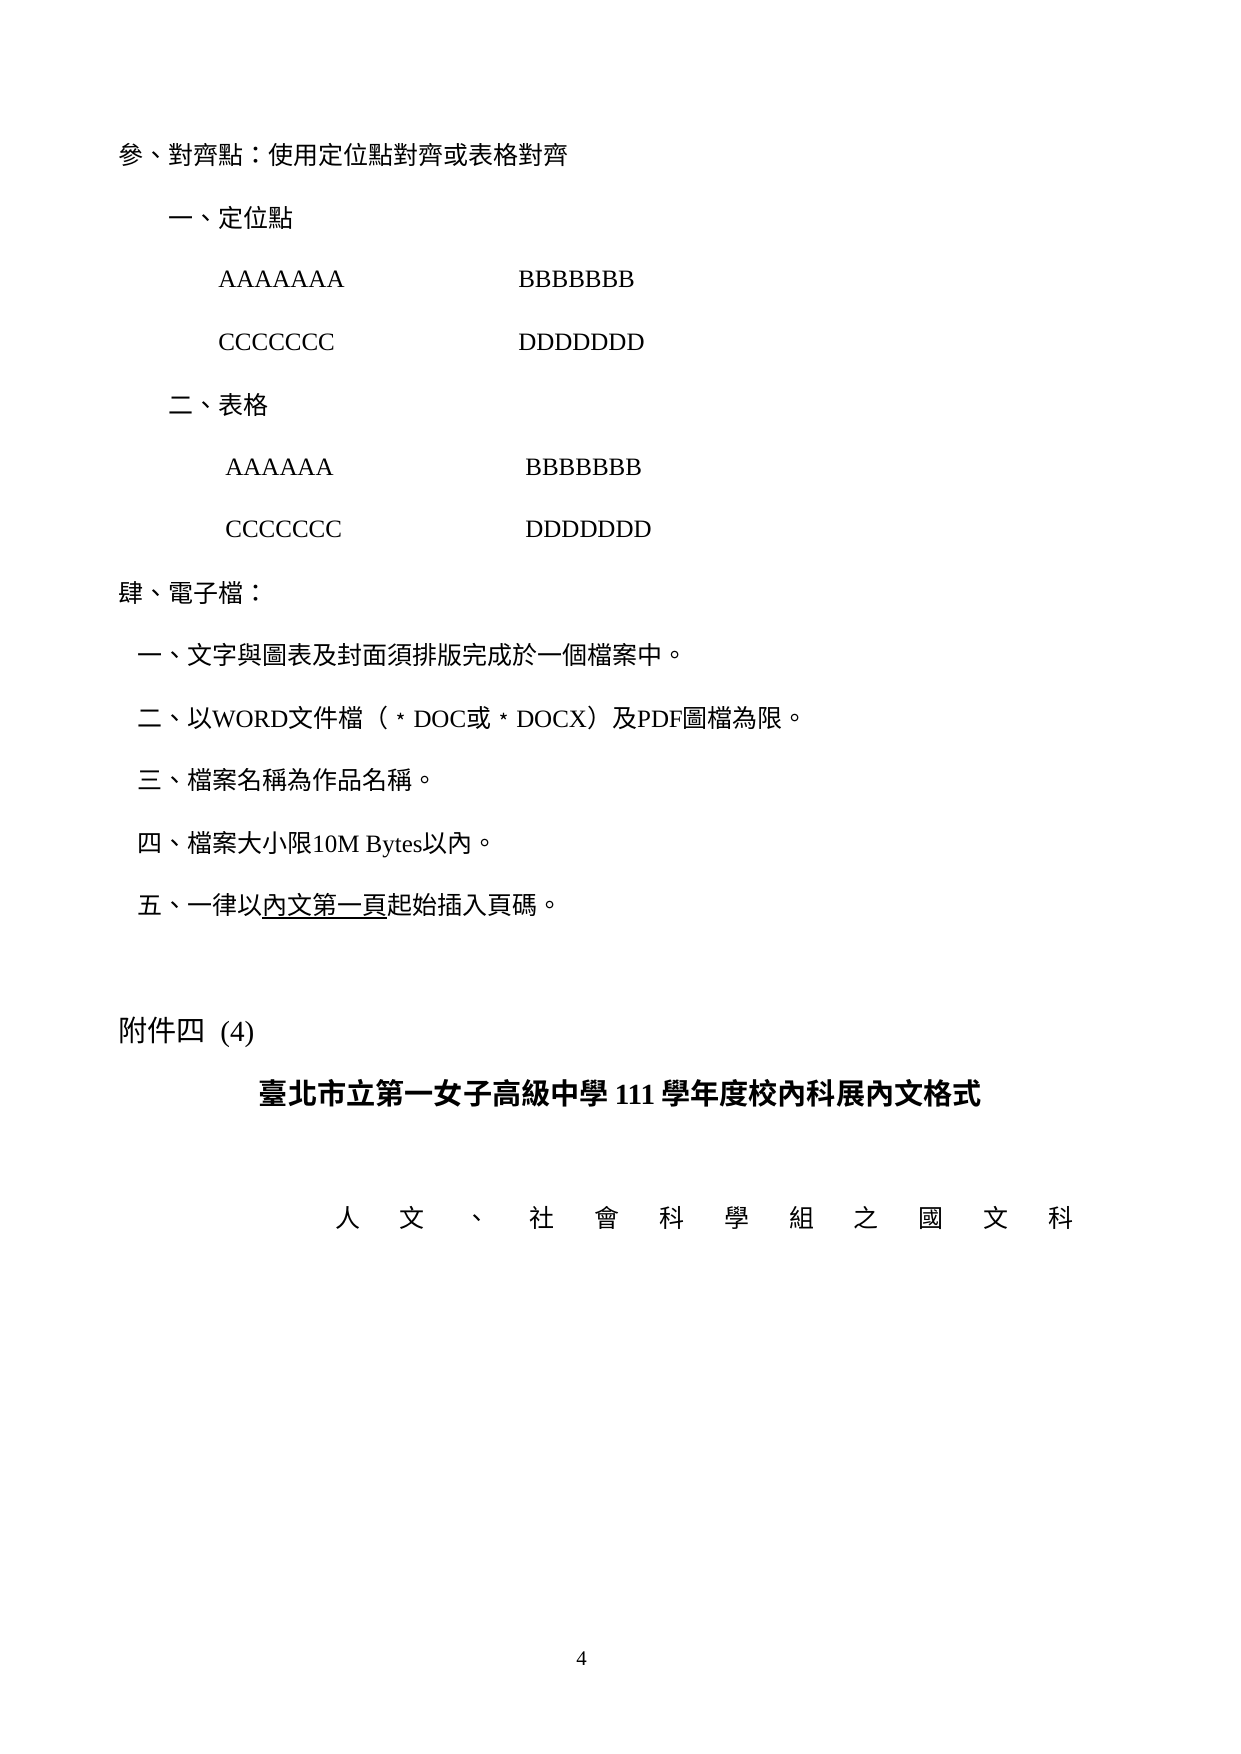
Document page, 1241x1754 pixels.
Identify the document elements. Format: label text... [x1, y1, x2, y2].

text 肆、電子檔： [118, 550, 1122, 612]
table_cell DDDDDDD [522, 487, 747, 550]
text 二、表格 [168, 362, 1122, 425]
table_cell CCCCCCC [222, 487, 522, 550]
text 五、一律以內文第一頁起始插入頁碼。 [118, 862, 1122, 925]
table_header AAAAAA [222, 425, 522, 487]
table_header BBBBBBB [522, 425, 747, 487]
text AAAAAAA BBBBBBB [118, 237, 1122, 300]
text 一、文字與圖表及封面須排版完成於一個檔案中。 [118, 612, 1122, 675]
text 附件四 (4) [118, 987, 1122, 1050]
text 一、定位點 [168, 175, 1122, 237]
table_header 人文、社會科學組之國文科 [223, 1175, 1086, 1612]
text 二、以WORD文件檔（﹡DOC或﹡DOCX）及PDF圖檔為限。 [118, 675, 1122, 737]
text 參、對齊點：使用定位點對齊或表格對齊 [118, 112, 1122, 175]
text 三、檔案名稱為作品名稱。 [118, 737, 1122, 800]
text 四、檔案大小限10M Bytes以內。 [118, 800, 1122, 862]
text 臺北市立第一女子高級中學111學年度校內科展內文格式 [118, 1050, 1122, 1112]
text CCCCCCC DDDDDDD [118, 300, 1122, 362]
